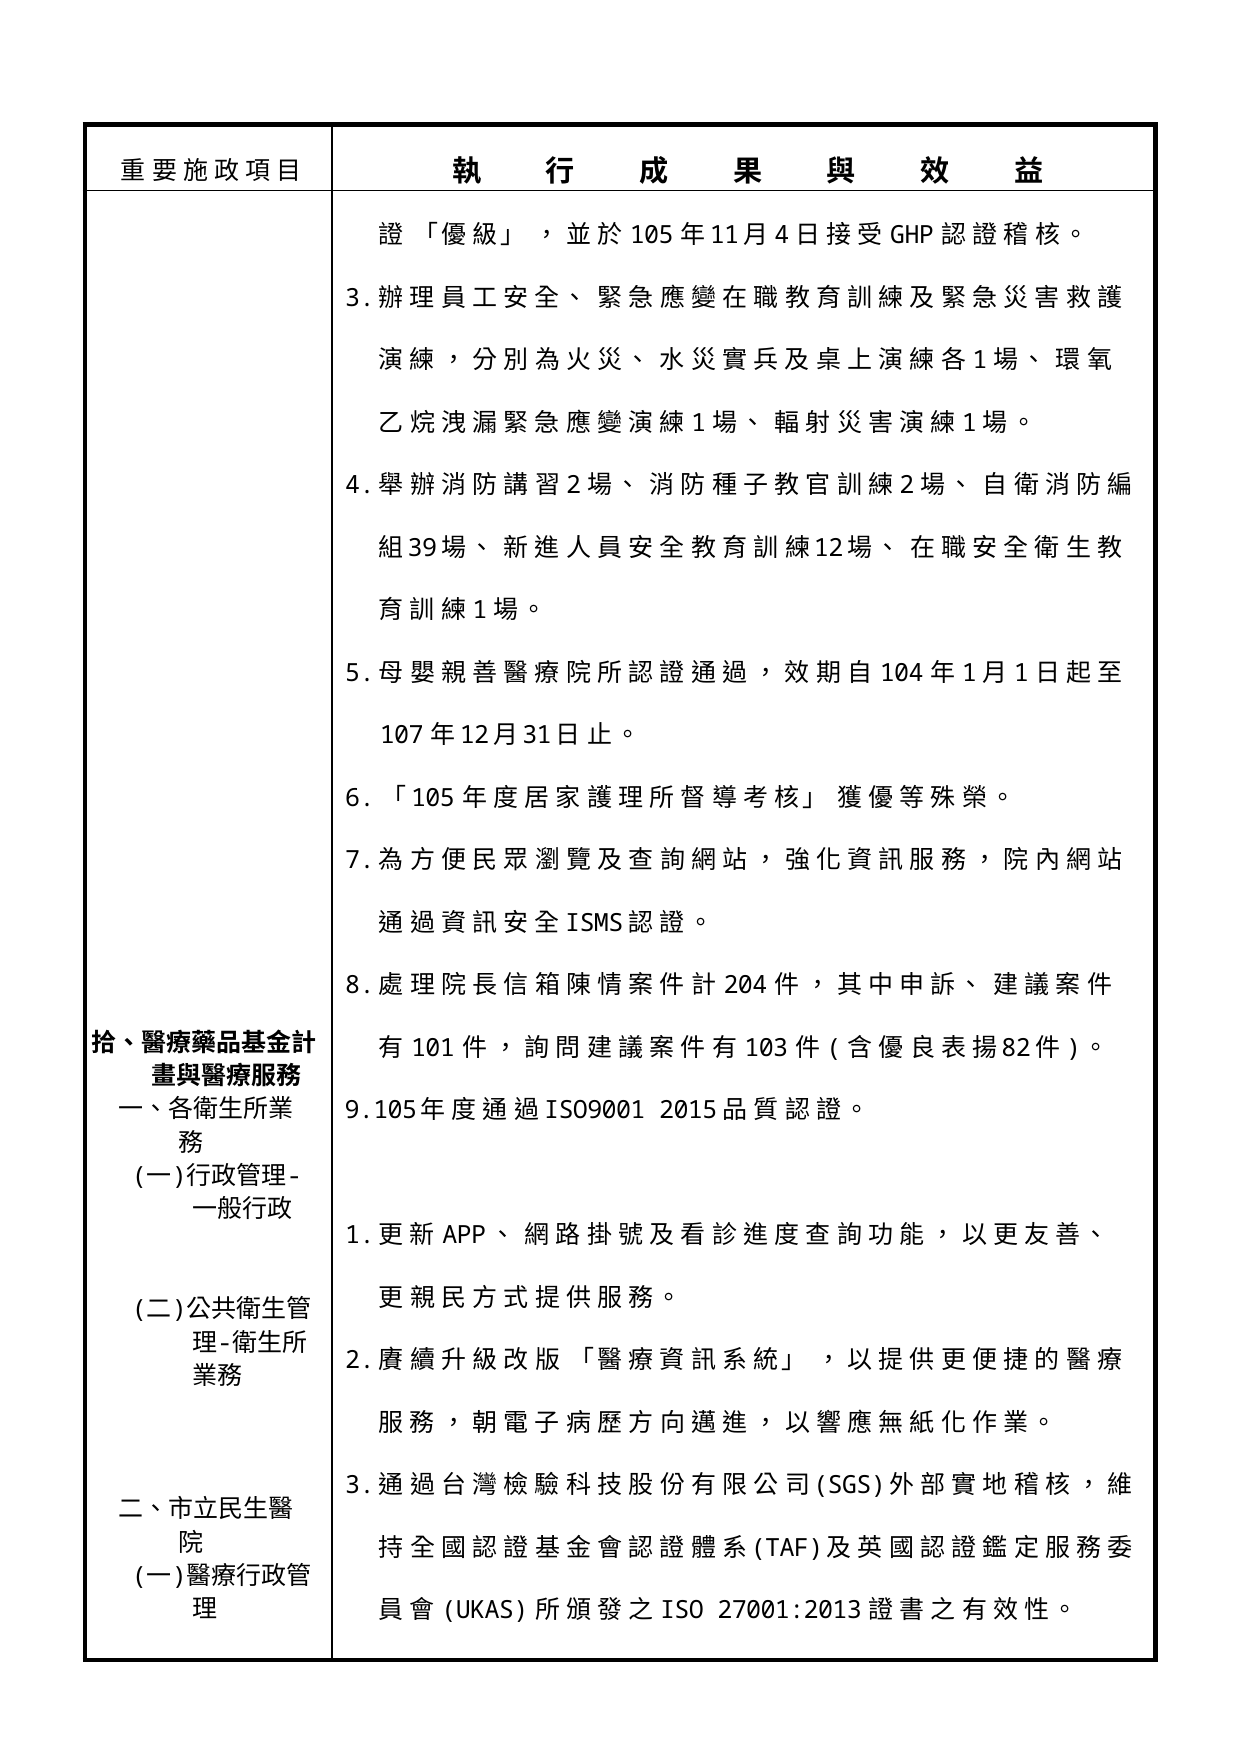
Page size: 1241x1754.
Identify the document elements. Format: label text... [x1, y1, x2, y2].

table_header 重要施政項目 [87, 127, 331, 189]
table_cell 證「優級」，並於105年11月4日接受GHP認證稽核。 3.辦理員工安全、緊急應變在職教育訓練及緊急災害救護演練，分別為火災、水災實兵及桌上演練各1場、環氧乙烷洩漏緊急應變演練1場、輻射災害演練1場。 4.舉辦消防講習2場、消防種子教官訓練2場、自衛消防編組39場、新進人員安全教育訓練12場、在職安全衛生教育訓練1場。 5.母嬰親善醫療院所認證通過，效期自104年1月1日起至107年12月31日止。 6.「105年度居家護理所督導考核」獲優等殊榮。 7.為方便民眾瀏覽及查詢網站，強化資訊服務，院內網站通過資訊安全ISMS認證。 8.處理院長信箱陳情案件計204件，其中申訴、建議案件有101件，詢問建議案件有103件(含優良表揚82件)。 9.105年度通過ISO9001 2015品質認證。 1.更新APP、網路掛號及看診進度查詢功能，以更友善、更親民方式提供服務。 2.賡續升級改版「醫療資訊系統」，以提供更便捷的醫療服務，朝電子病歷方向邁進，以響應無紙化作業。 3.通過台灣檢驗科技股份有限公司(SGS)外部實地稽核，維持全國認證基金會認證體系(TAF)及英國認證鑑定服務委員會(UKAS)所頒發之ISO 27001:2013證書之有效性。 [333, 191, 1153, 1658]
table_header 執 行 成 果 與 效 益 [333, 127, 1153, 189]
table_cell 拾、醫療藥品基金計畫與醫療服務 一、各衛生所業務 (一)行政管理-一般行政 (二)公共衛生管理-衛生所業務 二、市立民生醫院 (一)醫療行政管理 [87, 191, 331, 1658]
